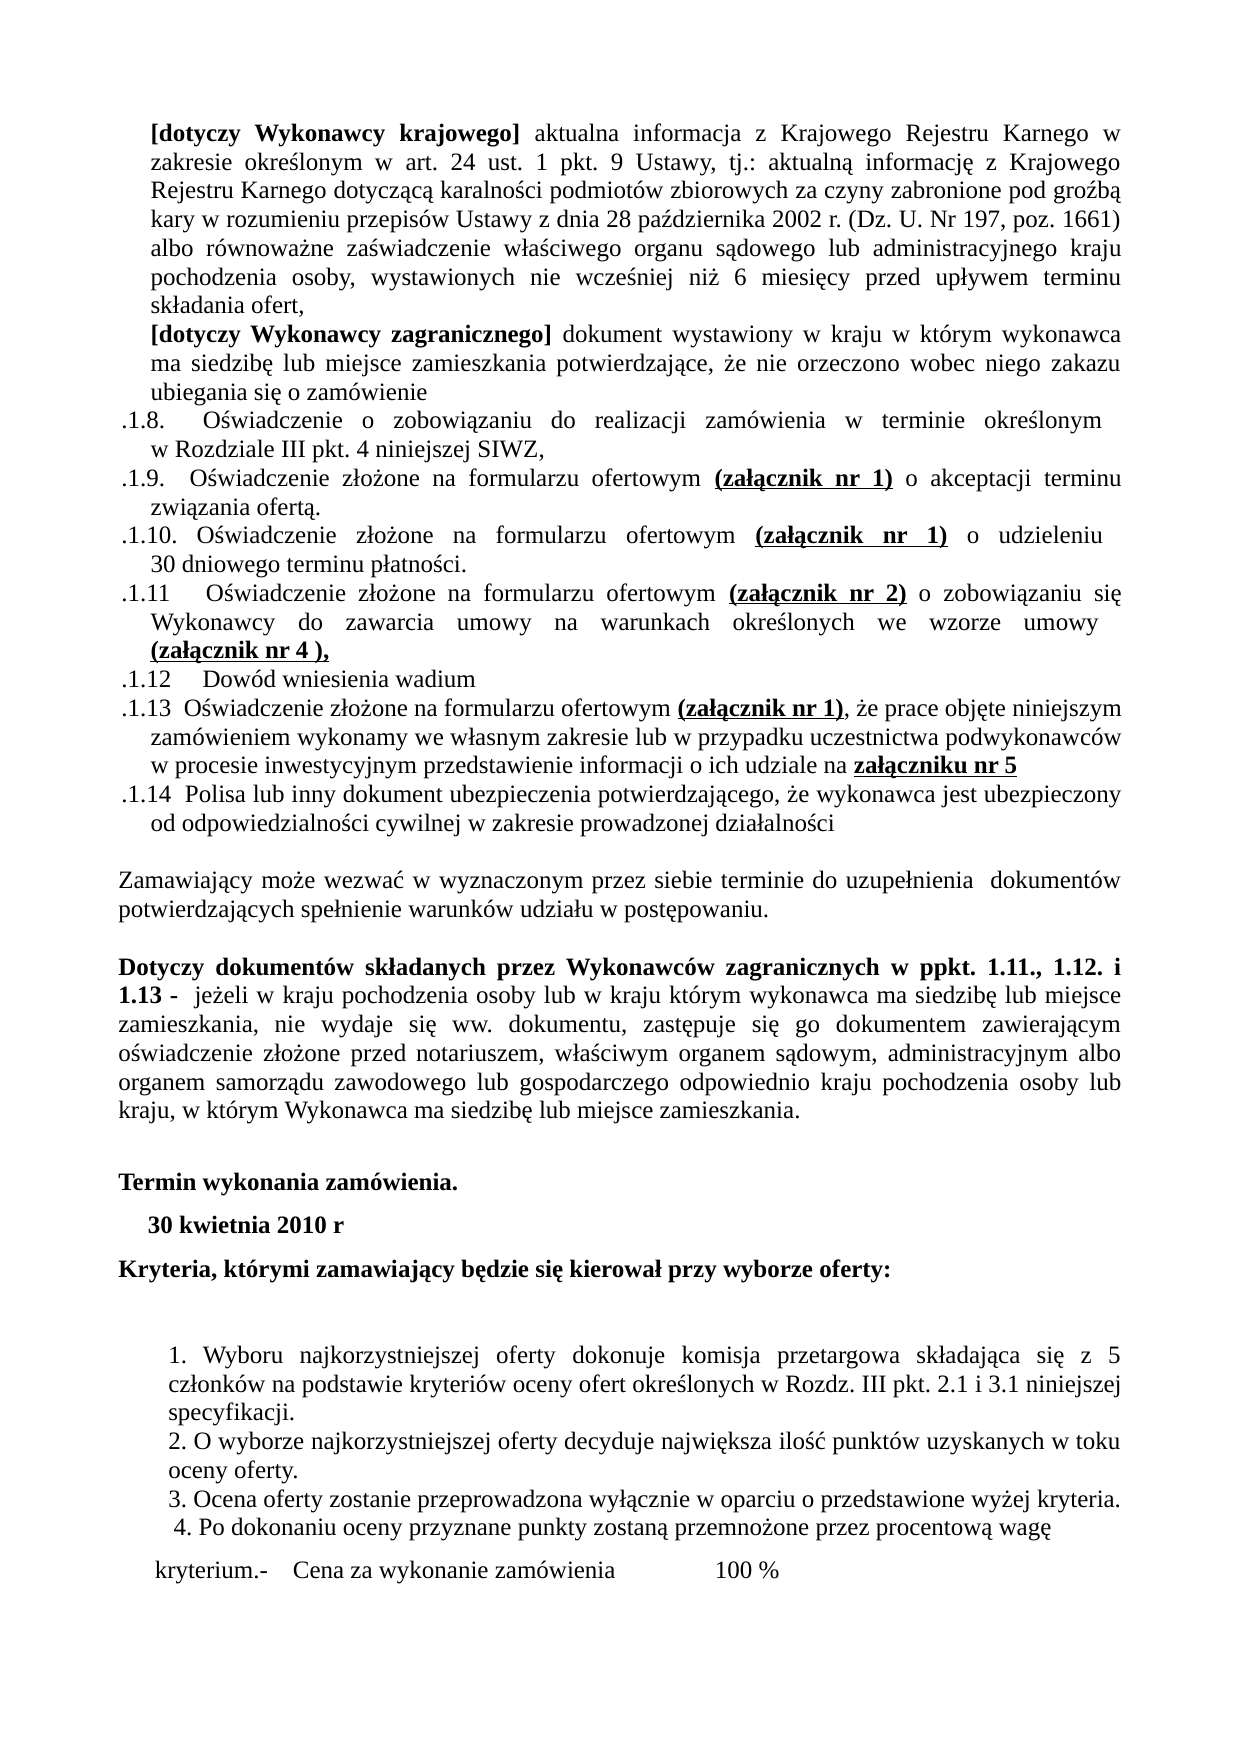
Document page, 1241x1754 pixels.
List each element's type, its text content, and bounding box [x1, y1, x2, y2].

list . Oświadczenie o zobowiązaniu do realizacji zamówienia w terminie określonym w Rozdziale III pkt. 4 niniejszej SIWZ, [121, 406, 1122, 463]
text Termin wykonania zamówienia. [118, 1167, 1122, 1196]
list . Oświadczenie złożone na formularzu ofertowym (załącznik nr 1) o akceptacji terminu związania ofertą. [121, 463, 1122, 521]
text [dotyczy Wykonawcy zagranicznego] dokument wystawiony w kraju w którym wykonawca ma siedzibę lub miejsce zamieszkania potwierdzające, że nie orzeczono wobec niego zakazu ubiegania się o zamówienie [150, 319, 1122, 406]
text Kryteria, którymi zamawiający będzie się kierował przy wyborze oferty: [118, 1254, 1122, 1282]
list Oświadczenie złożone na formularzu ofertowym (załącznik nr 1), że prace objęte niniejszym zamówieniem wykonamy we własnym zakresie lub w przypadku uczestnictwa podwykonawców w procesie inwestycyjnym przedstawienie informacji o ich udziale na załączniku nr 5 [121, 693, 1122, 779]
list Polisa lub inny dokument ubezpieczenia potwierdzającego, że wykonawca jest ubezpieczony od odpowiedzialności cywilnej w zakresie prowadzonej działalności [121, 779, 1122, 837]
list 2. O wyborze najkorzystniejszej oferty decyduje największa ilość punktów uzyskanych w toku oceny oferty. [118, 1426, 1122, 1484]
text Dotyczy dokumentów składanych przez Wykonawców zagranicznych w ppkt. 1.11., 1.12. i 1.13 - jeżeli w kraju pochodzenia osoby lub w kraju którym wykonawca ma siedzibę lub miejsce zamieszkania, nie wydaje się ww. dokumentu, zastępuje się go dokumentem zawierającym oświadczenie złożone przed notariuszem, właściwym organem sądowym, administracyjnym albo organem samorządu zawodowego lub gospodarczego odpowiednio kraju pochodzenia osoby lub kraju, w którym Wykonawca ma siedzibę lub miejsce zamieszkania. [118, 952, 1122, 1124]
text [dotyczy Wykonawcy krajowego] aktualna informacja z Krajowego Rejestru Karnego w zakresie określonym w art. 24 ust. 1 pkt. 9 Ustawy, tj.: aktualną informację z Krajowego Rejestru Karnego dotyczącą karalności podmiotów zbiorowych za czyny zabronione pod groźbą kary w rozumieniu przepisów Ustawy z dnia 28 października 2002 r. (Dz. U. Nr 197, poz. 1661) albo równoważne zaświadczenie właściwego organu sądowego lub administracyjnego kraju pochodzenia osoby, wystawionych nie wcześniej niż 6 miesięcy przed upływem terminu składania ofert, [150, 118, 1122, 319]
list 1. Wyboru najkorzystniejszej oferty dokonuje komisja przetargowa składająca się z 5 członków na podstawie kryteriów oceny ofert określonych w Rozdz. III pkt. 2.1 i 3.1 niniejszej specyfikacji. [118, 1340, 1122, 1426]
list Dowód wniesienia wadium [121, 664, 1122, 693]
text Zamawiający może wezwać w wyznaczonym przez siebie terminie do uzupełnienia dokumentów potwierdzających spełnienie warunków udziału w postępowaniu. [118, 866, 1122, 923]
list Oświadczenie złożone na formularzu ofertowym (załącznik nr 2) o zobowiązaniu się Wykonawcy do zawarcia umowy na warunkach określonych we wzorze umowy (załącznik nr 4 ), [121, 578, 1122, 664]
list . Oświadczenie złożone na formularzu ofertowym (załącznik nr 1) o udzieleniu 30 dniowego terminu płatności. [121, 521, 1122, 578]
list 3. Ocena oferty zostanie przeprowadzona wyłącznie w oparciu o przedstawione wyżej kryteria. [118, 1484, 1122, 1512]
text 30 kwietnia 2010 r [148, 1211, 1122, 1239]
text 4. Po dokonaniu oceny przyznane punkty zostaną przemnożone przez procentową wagę kryterium.- Cena za wykonanie zamówienia 100 % [154, 1512, 1122, 1584]
